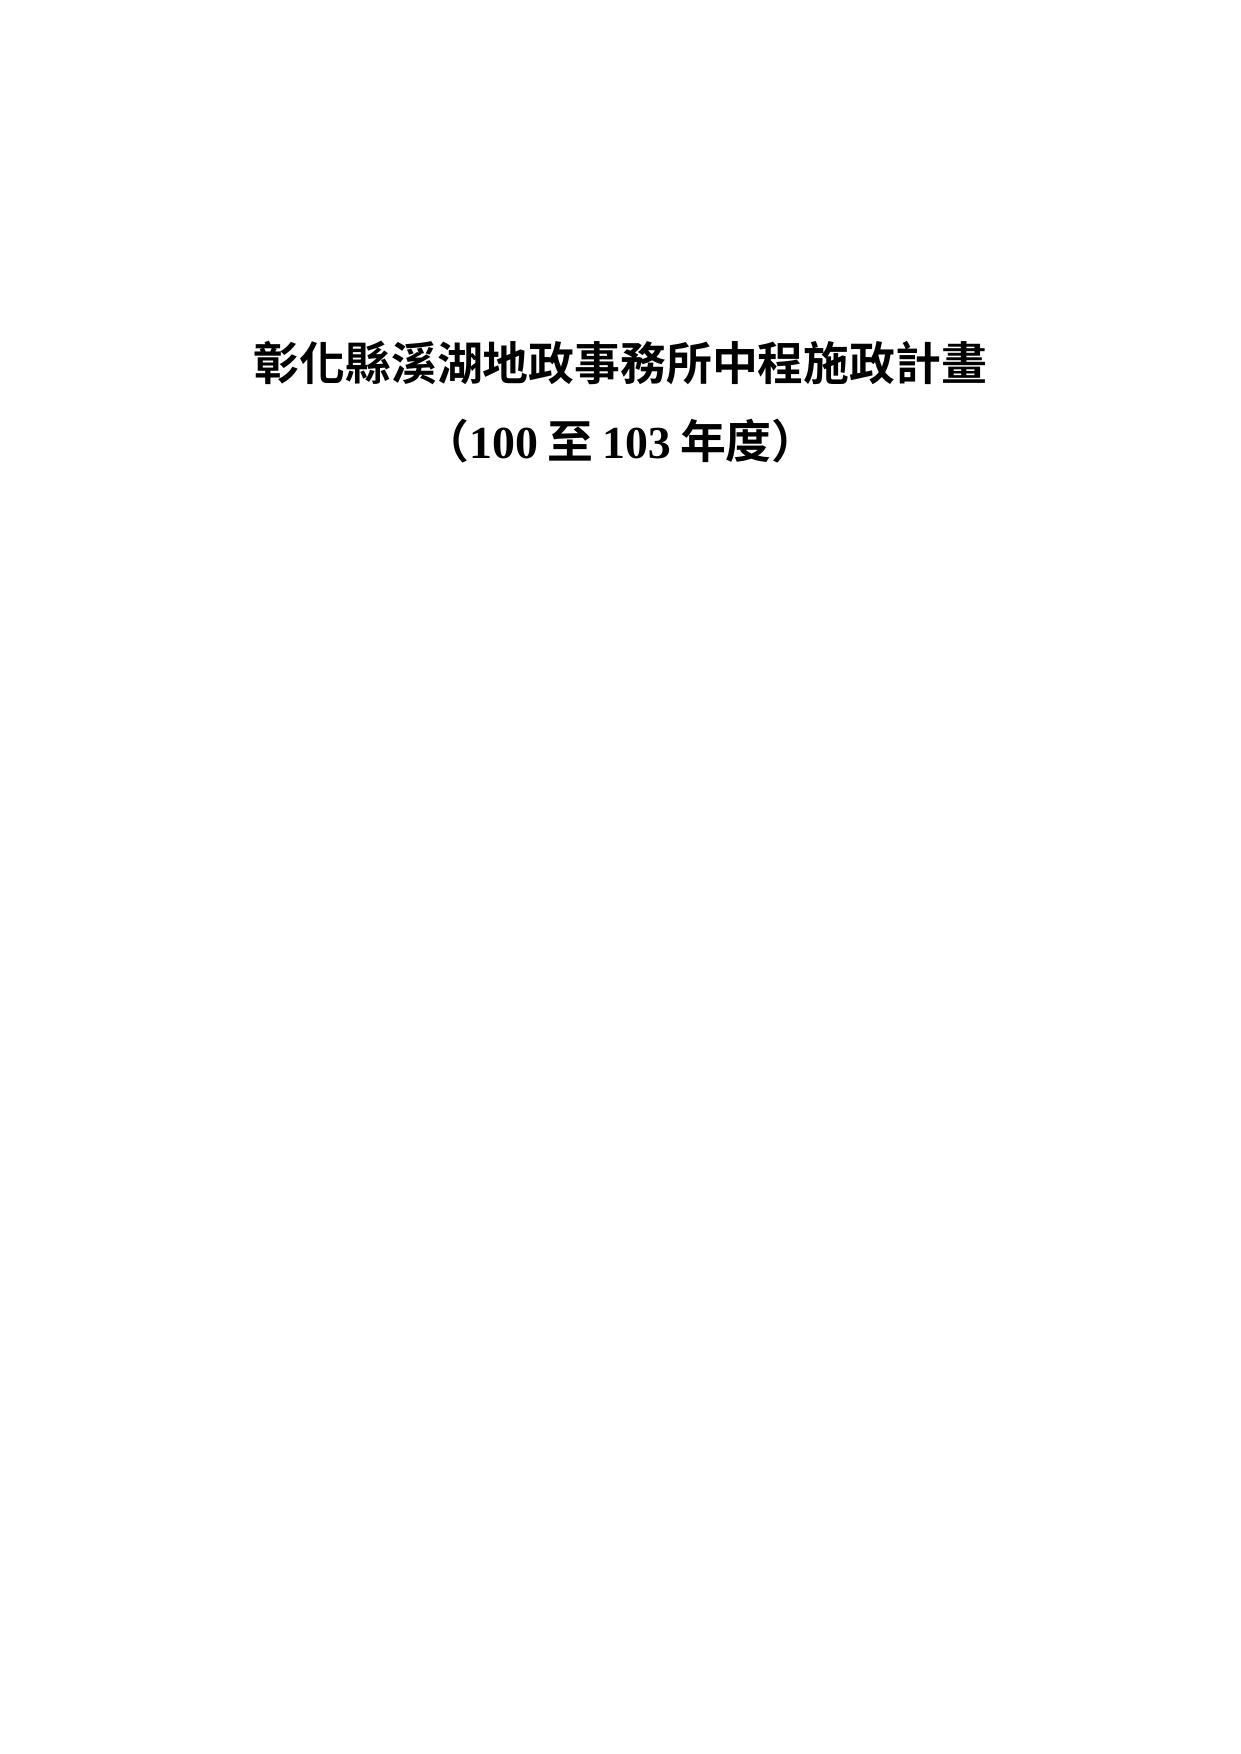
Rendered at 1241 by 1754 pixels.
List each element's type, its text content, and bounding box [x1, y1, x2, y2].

text 彰化縣溪湖地政事務所中程施政計畫 [88, 327, 1152, 393]
text （100至103年度） [88, 406, 1152, 472]
